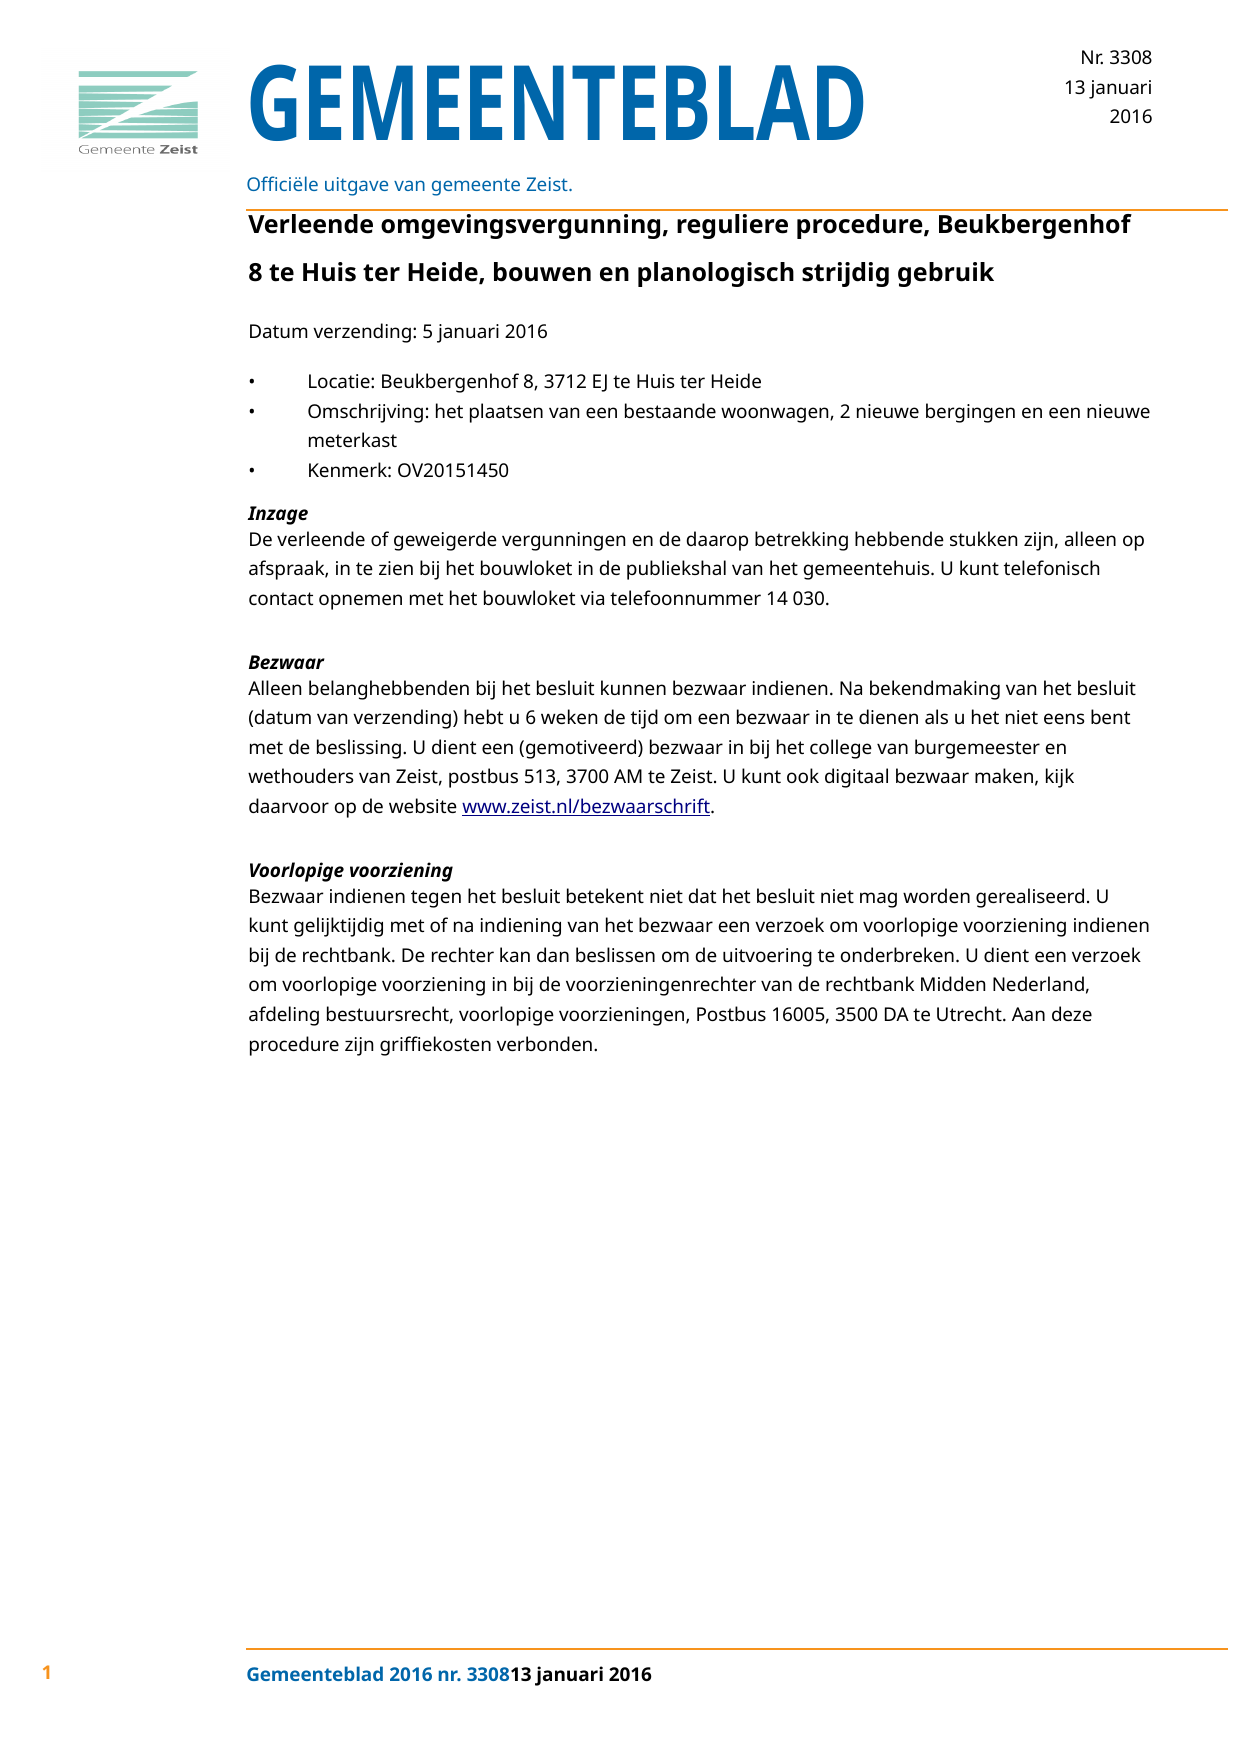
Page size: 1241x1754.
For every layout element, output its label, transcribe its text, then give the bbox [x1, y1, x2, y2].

text Alleen belanghebbenden bij het besluit kunnen bezwaar indienen. Na bekendmaking van het besluit (datum van verzending) hebt u 6 weken de tijd om een bezwaar in te dienen als u het niet eens bent met de beslissing. U dient een (gemotiveerd) bezwaar in bij het college van burgemeester en wethouders van Zeist, postbus 513, 3700 AM te Zeist. U kunt ook digitaal bezwaar maken, kijk daarvoor op de website www.zeist.nl/bezwaarschrift. [248, 675, 1152, 819]
picture [41, 47, 231, 172]
text Verleende omgevingsvergunning, reguliere procedure, Beukbergenhof 8 te Huis ter Heide, bouwen en planologisch strijdig gebruik [248, 211, 1152, 288]
list Omschrijving: het plaatsen van een bestaande woonwagen, 2 nieuwe bergingen en een nieuwe meterkast [248, 398, 1152, 453]
list Kenmerk: OV20151450 [248, 457, 1152, 483]
text De verleende of geweigerde vergunningen en de daarop betrekking hebbende stukken zijn, alleen op afspraak, in te zien bij het bouwloket in de publiekshal van het gemeentehuis. U kunt telefonisch contact opnemen met het bouwloket via telefoonnummer 14 030. [248, 526, 1152, 611]
text Bezwaar [248, 649, 1152, 675]
list Locatie: Beukbergenhof 8, 3712 EJ te Huis ter Heide [248, 368, 1152, 394]
text Inzage [248, 500, 1152, 526]
text Voorlopige voorziening [248, 857, 1152, 883]
text Datum verzending: 5 januari 2016 [248, 318, 1152, 344]
text Bezwaar indienen tegen het besluit betekent niet dat het besluit niet mag worden gerealiseerd. U kunt gelijktijdig met of na indiening van het bezwaar een verzoek om voorlopige voorziening indienen bij de rechtbank. De rechter kan dan beslissen om de uitvoering te onderbreken. U dient een verzoek om voorlopige voorziening in bij de voorzieningenrechter van de rechtbank Midden Nederland, afdeling bestuursrecht, voorlopige voorzieningen, Postbus 16005, 3500 DA te Utrecht. Aan deze procedure zijn griffiekosten verbonden. [248, 883, 1152, 1056]
